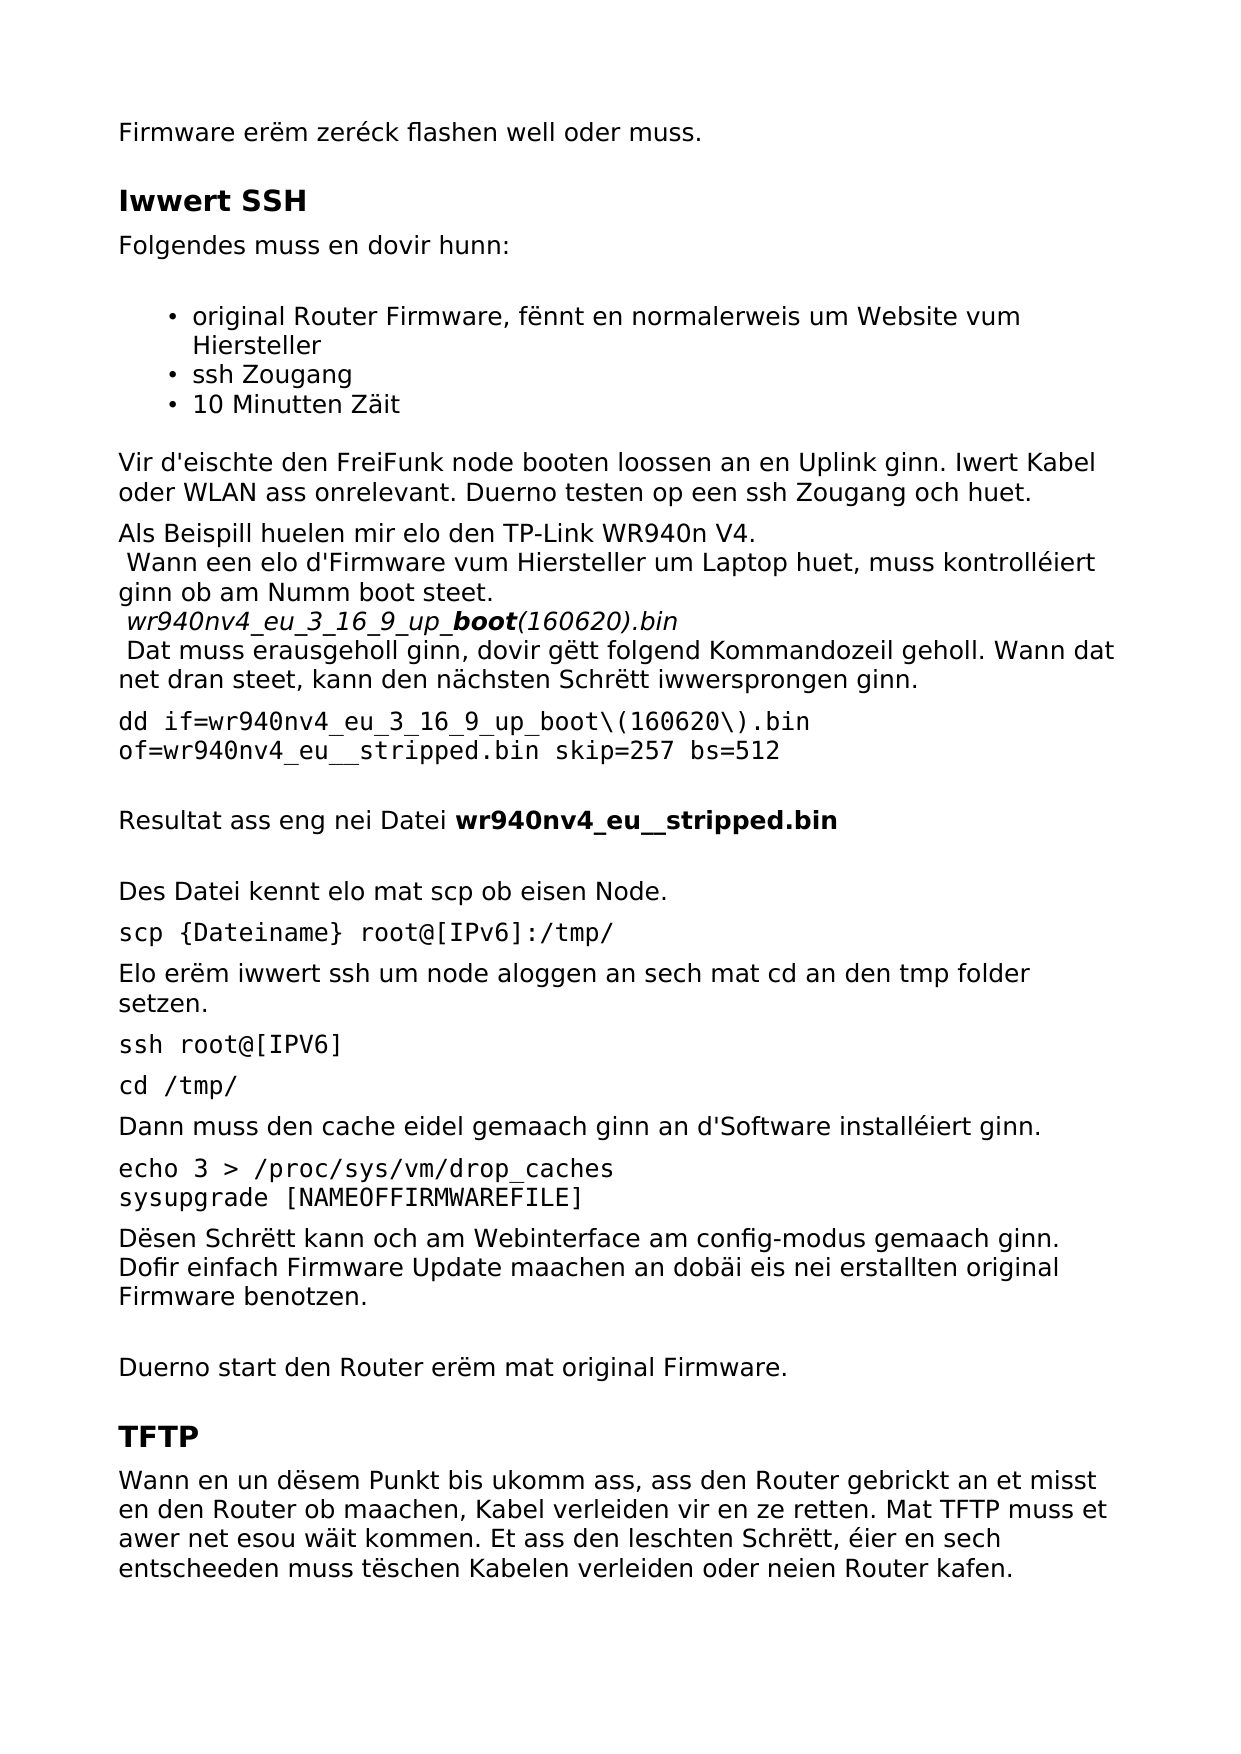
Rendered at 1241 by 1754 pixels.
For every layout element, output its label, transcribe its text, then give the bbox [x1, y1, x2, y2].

text cd /tmp/ [118, 1071, 1122, 1101]
text Folgendes muss en dovir hunn: [118, 231, 1122, 260]
list 10 Minutten Zäit [177, 390, 1122, 419]
text dd if=wr940nv4_eu_3_16_9_up_boot\(160620\).bin of=wr940nv4_eu__stripped.bin skip=257 bs=512 [118, 707, 1122, 794]
text ssh root@[IPV6] [118, 1030, 1122, 1059]
text Dann muss den cache eidel gemaach ginn an d'Software installéiert ginn. [118, 1112, 1122, 1141]
text Vir d'eischte den FreiFunk node booten loossen an en Uplink ginn. Iwert Kabel oder WLAN ass onrelevant. Duerno testen op een ssh Zougang och huet. [118, 448, 1122, 507]
subtitle TFTP [118, 1420, 1122, 1454]
text Als Beispill huelen mir elo den TP-Link WR940n V4. Wann een elo d'Firmware vum Hiersteller um Laptop huet, muss kontrolléiert ginn ob am Numm boot steet. wr940nv4_eu_3_16_9_up_boot(160620).bin Dat muss erausgeholl ginn, dovir gëtt folgend Kommandozeil geholl. Wann dat net dran steet, kann den nächsten Schrëtt iwwersprongen ginn. [118, 519, 1122, 694]
subtitle Iwwert SSH [118, 185, 1122, 219]
text Wann en un dësem Punkt bis ukomm ass, ass den Router gebrickt an et misst en den Router ob maachen, Kabel verleiden vir en ze retten. Mat TFTP muss et awer net esou wäit kommen. Et ass den leschten Schrëtt, éier en sech entscheeden muss tëschen Kabelen verleiden oder neien Router kafen. [118, 1466, 1122, 1583]
text Resultat ass eng nei Datei wr940nv4_eu__stripped.bin [118, 806, 1122, 864]
text Duerno start den Router erëm mat original Firmware. [118, 1353, 1122, 1382]
text echo 3 > /proc/sys/vm/drop_caches sysupgrade [NAMEOFFIRMWAREFILE] [118, 1154, 1122, 1212]
text Dësen Schrëtt kann och am Webinterface am config-modus gemaach ginn. Dofir einfach Firmware Update maachen an dobäi eis nei erstallten original Firmware benotzen. [118, 1224, 1122, 1341]
text Des Datei kennt elo mat scp ob eisen Node. [118, 877, 1122, 906]
text Firmware erëm zeréck flashen well oder muss. [118, 118, 1122, 147]
list original Router Firmware, fënnt en normalerweis um Website vum Hiersteller [177, 302, 1122, 361]
text scp {Dateiname} root@[IPv6]:/tmp/ [118, 919, 1122, 948]
list ssh Zougang [177, 361, 1122, 390]
text Elo erëm iwwert ssh um node aloggen an sech mat cd an den tmp folder setzen. [118, 959, 1122, 1018]
